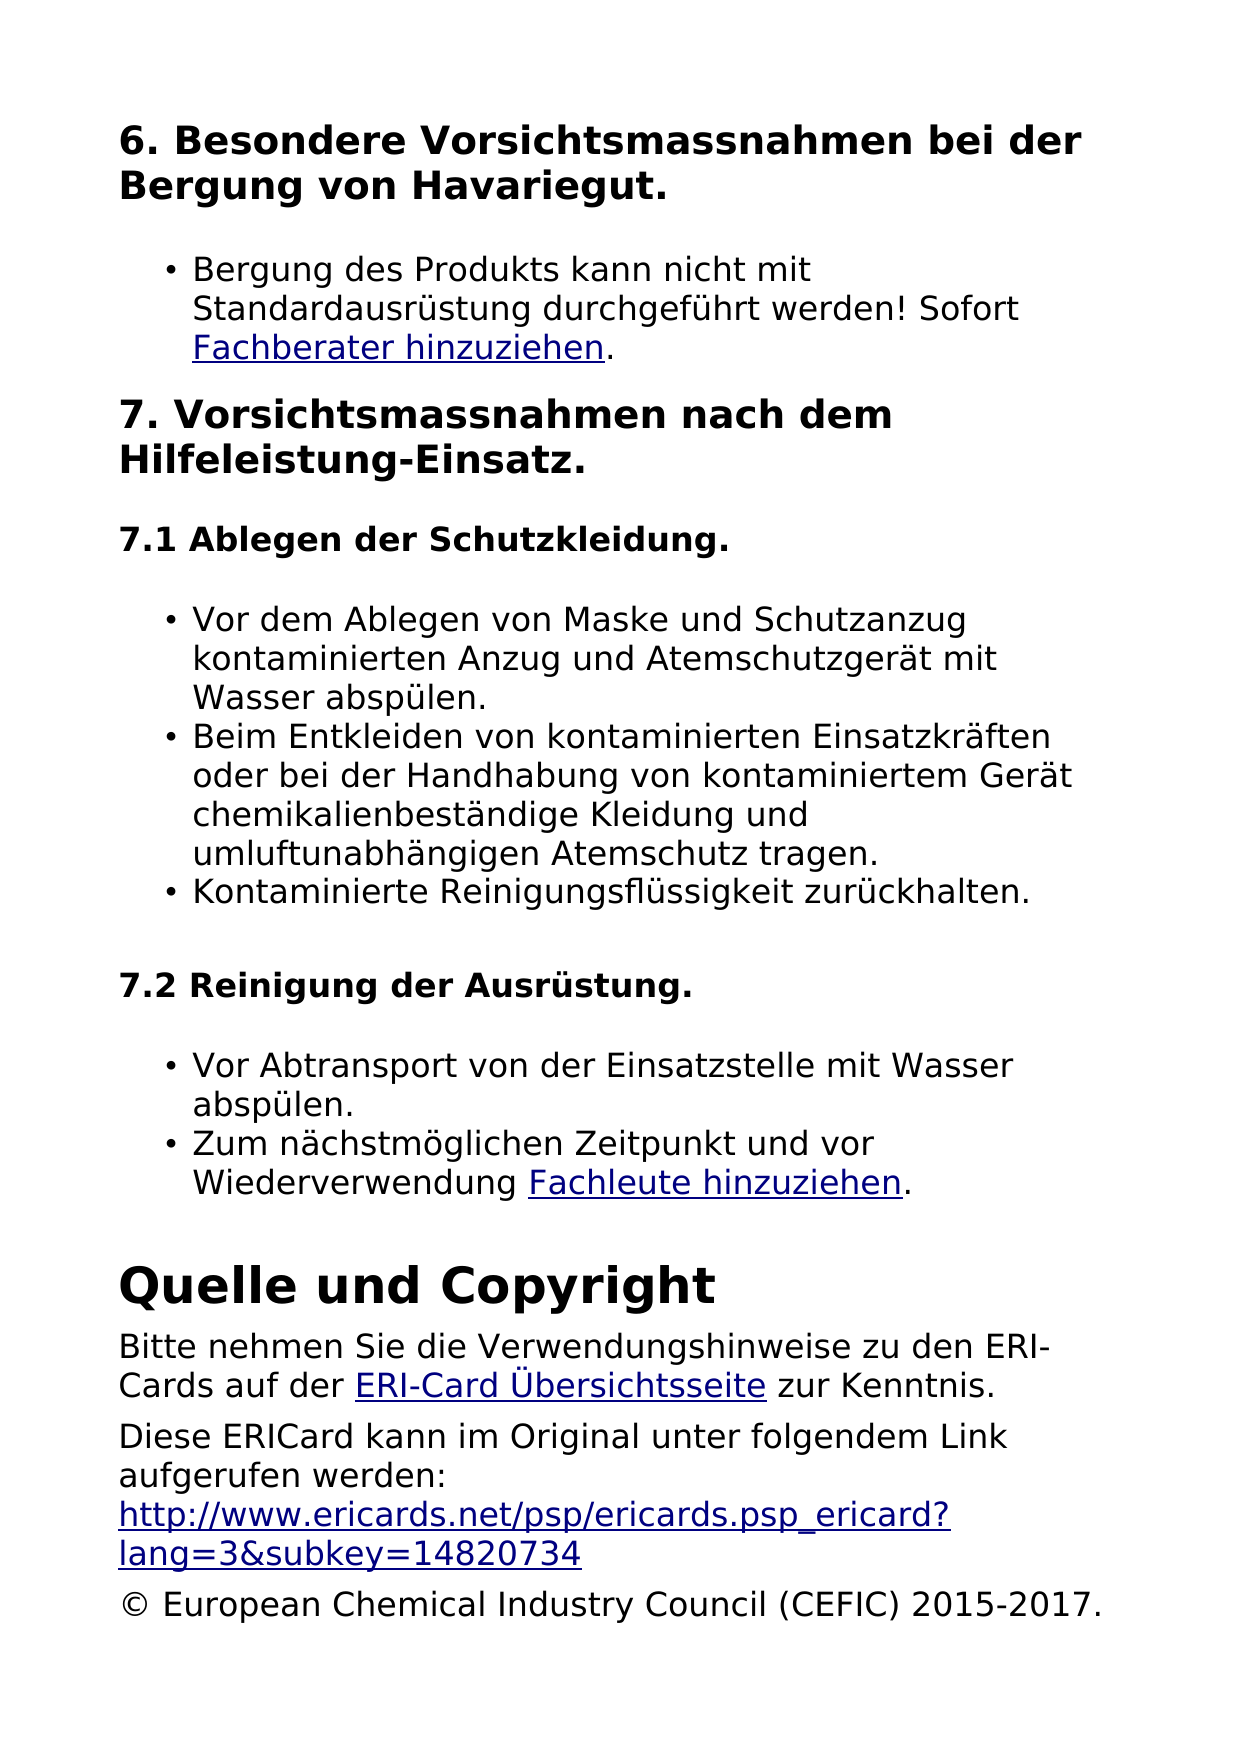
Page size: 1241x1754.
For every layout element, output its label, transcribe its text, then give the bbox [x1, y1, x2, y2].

text Diese ERICard kann im Original unter folgendem Link aufgerufen werden: http://www.ericards.net/psp/ericards.psp_ericard?lang=3&subkey=14820734 [118, 1418, 1122, 1573]
subtitle 7. Vorsichtsmassnahmen nach dem Hilfeleistung-Einsatz. [118, 392, 1122, 482]
subtitle 7.1 Ablegen der Schutzkleidung. [118, 520, 1122, 559]
list Beim Entkleiden von kontaminierten Einsatzkräften oder bei der Handhabung von kontaminiertem Gerät chemikalienbeständige Kleidung und umluftunabhängigen Atemschutz tragen. [177, 717, 1122, 873]
text Bitte nehmen Sie die Verwendungshinweise zu den ERI-Cards auf der ERI-Card Übersichtsseite zur Kenntnis. [118, 1328, 1122, 1405]
subtitle 6. Besondere Vorsichtsmassnahmen bei der Bergung von Havariegut. [118, 118, 1122, 208]
text © European Chemical Industry Council (CEFIC) 2015-2017. [118, 1586, 1122, 1624]
subtitle Quelle und Copyright [118, 1257, 1122, 1315]
subtitle 7.2 Reinigung der Ausrüstung. [118, 966, 1122, 1005]
list Vor dem Ablegen von Maske und Schutzanzug kontaminierten Anzug und Atemschutzgerät mit Wasser abspülen. [177, 601, 1122, 717]
list Zum nächstmöglichen Zeitpunkt und vor Wiederverwendung Fachleute hinzuziehen. [177, 1125, 1122, 1202]
list Bergung des Produkts kann nicht mit Standardausrüstung durchgeführt werden! Sofort Fachberater hinzuziehen. [177, 251, 1122, 367]
list Kontaminierte Reinigungsflüssigkeit zurückhalten. [177, 873, 1122, 912]
list Vor Abtransport von der Einsatzstelle mit Wasser abspülen. [177, 1047, 1122, 1125]
